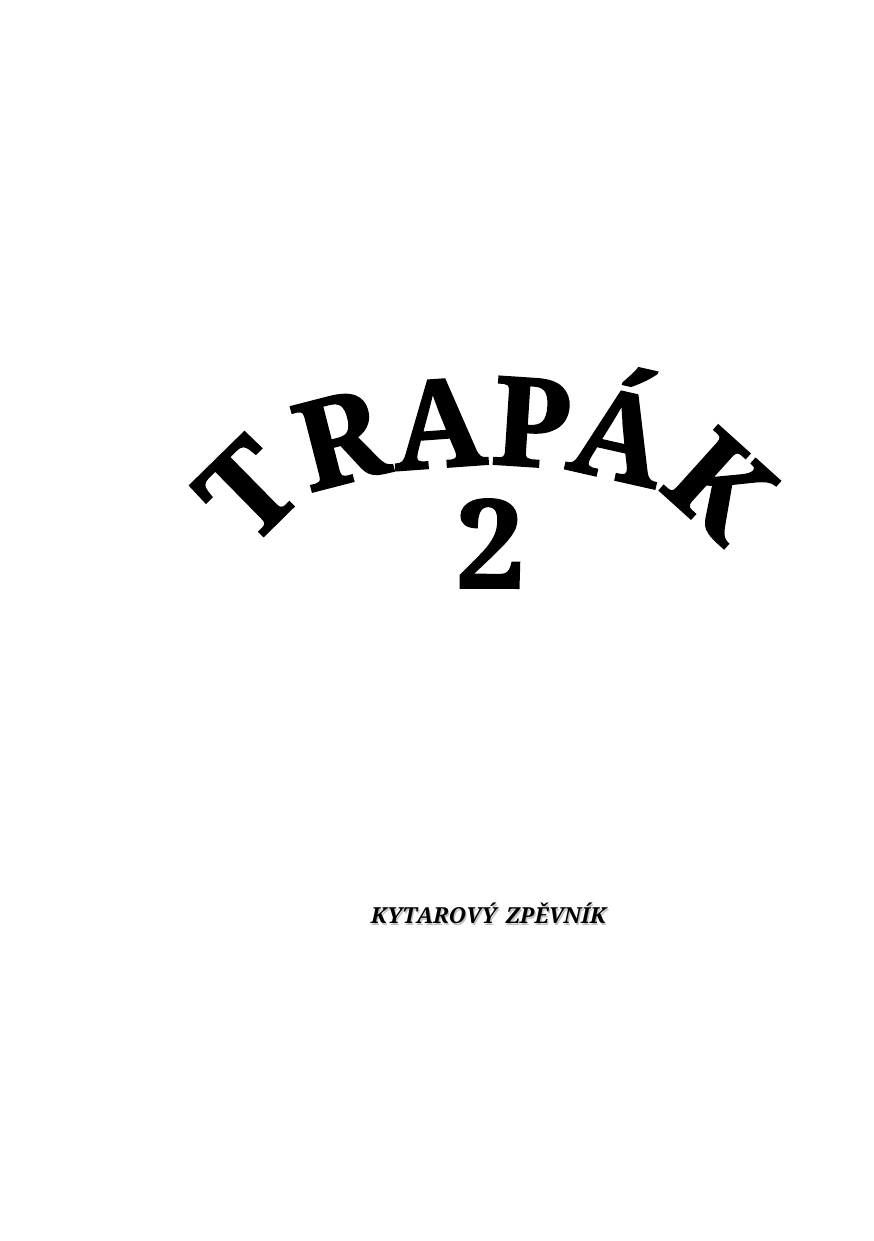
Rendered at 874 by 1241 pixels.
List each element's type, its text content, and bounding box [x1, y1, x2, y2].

text kytarový zpěvník [177, 888, 803, 934]
